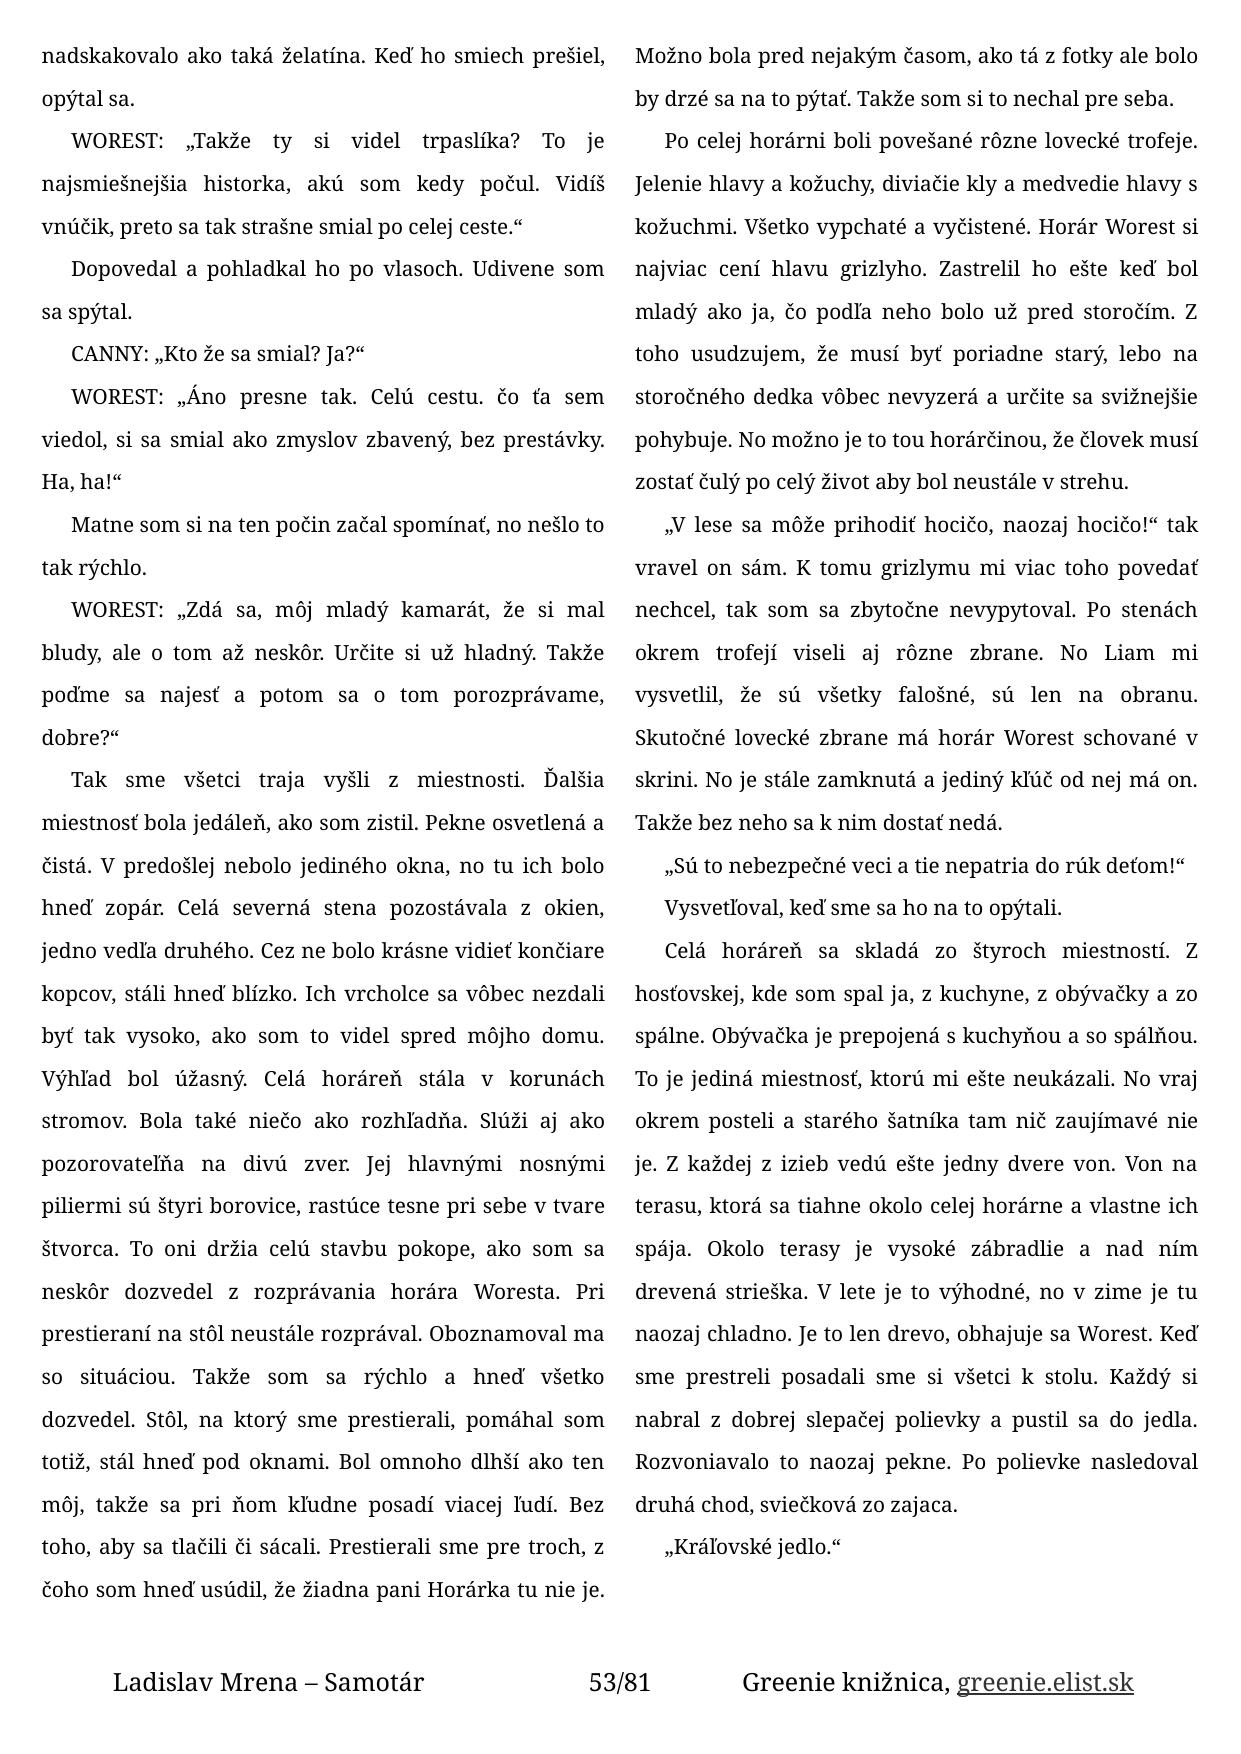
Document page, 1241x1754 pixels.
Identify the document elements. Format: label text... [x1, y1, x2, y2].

text WOREST: „Zdá sa, môj mladý kamarát, že si mal bludy, ale o tom až neskôr. Určite si už hladný. Takže poďme sa najesť a potom sa o tom porozprávame, dobre?“ [41, 595, 605, 751]
text „V lese sa môže prihodiť hocičo, naozaj hocičo!“ tak vravel on sám. K tomu grizlymu mi viac toho povedať nechcel, tak som sa zbytočne nevypytoval. Po stenách okrem trofejí viseli aj rôzne zbrane. No Liam mi vysvetlil, že sú všetky falošné, sú len na obranu. Skutočné lovecké zbrane má horár Worest schované v skrini. No je stále zamknutá a jediný kľúč od nej má on. Takže bez neho sa k nim dostať nedá. [635, 510, 1199, 837]
text Vysvetľoval, keď sme sa ho na to opýtali. [635, 893, 1199, 922]
text „Kráľovské jedlo.“ [635, 1532, 1199, 1561]
text CANNY: „Kto že sa smial? Ja?“ [41, 339, 605, 368]
text Tak sme všetci traja vyšli z miestnosti. Ďalšia miestnosť bola jedáleň, ako som zistil. Pekne osvetlená a čistá. V predošlej nebolo jediného okna, no tu ich bolo hneď zopár. Celá severná stena pozostávala z okien, jedno vedľa druhého. Cez ne bolo krásne vidieť končiare kopcov, stáli hneď blízko. Ich vrcholce sa vôbec nezdali byť tak vysoko, ako som to videl spred môjho domu. Výhľad bol úžasný. Celá horáreň stála v korunách stromov. Bola také niečo ako rozhľadňa. Slúži aj ako pozorovateľňa na divú zver. Jej hlavnými nosnými piliermi sú štyri borovice, rastúce tesne pri sebe v tvare štvorca. To oni držia celú stavbu pokope, ako som sa neskôr dozvedel z rozprávania horára Woresta. Pri prestieraní na stôl neustále rozprával. Oboznamoval ma so situáciou. Takže som sa rýchlo a hneď všetko dozvedel. Stôl, na ktorý sme prestierali, pomáhal som totiž, stál hneď pod oknami. Bol omnoho dlhší ako ten môj, takže sa pri ňom kľudne posadí viacej ľudí. Bez toho, aby sa tlačili či sácali. Prestierali sme pre troch, z čoho som hneď usúdil, že žiadna pani Horárka tu nie je. [41, 766, 605, 1603]
text Dopovedal a pohladkal ho po vlasoch. Udivene som sa spýtal. [41, 254, 605, 325]
text WOREST: „Takže ty si videl trpaslíka? To je najsmiešnejšia historka, akú som kedy počul. Vidíš vnúčik, preto sa tak strašne smial po celej ceste.“ [41, 127, 605, 240]
text nadskakovalo ako taká želatína. Keď ho smiech prešiel, opýtal sa. [41, 41, 605, 112]
text Celá horáreň sa skladá zo štyroch miestností. Z hosťovskej, kde som spal ja, z kuchyne, z obývačky a zo spálne. Obývačka je prepojená s kuchyňou a so spálňou. To je jediná miestnosť, ktorú mi ešte neukázali. No vraj okrem posteli a starého šatníka tam nič zaujímavé nie je. Z každej z izieb vedú ešte jedny dvere von. Von na terasu, ktorá sa tiahne okolo celej horárne a vlastne ich spája. Okolo terasy je vysoké zábradlie a nad ním drevená strieška. V lete je to výhodné, no v zime je tu naozaj chladno. Je to len drevo, obhajuje sa Worest. Keď sme prestreli posadali sme si všetci k stolu. Každý si nabral z dobrej slepačej polievky a pustil sa do jedla. Rozvoniavalo to naozaj pekne. Po polievke nasledoval druhá chod, sviečková zo zajaca. [635, 936, 1199, 1518]
text „Sú to nebezpečné veci a tie nepatria do rúk deťom!“ [635, 851, 1199, 879]
text Matne som si na ten počin začal spomínať, no nešlo to tak rýchlo. [41, 510, 605, 581]
text Po celej horárni boli povešané rôzne lovecké trofeje. Jelenie hlavy a kožuchy, diviačie kly a medvedie hlavy s kožuchmi. Všetko vypchaté a vyčistené. Horár Worest si najviac cení hlavu grizlyho. Zastrelil ho ešte keď bol mladý ako ja, čo podľa neho bolo už pred storočím. Z toho usudzujem, že musí byť poriadne starý, lebo na storočného dedka vôbec nevyzerá a určite sa svižnejšie pohybuje. No možno je to tou horárčinou, že človek musí zostať čulý po celý život aby bol neustále v strehu. [635, 127, 1199, 496]
text Možno bola pred nejakým časom, ako tá z fotky ale bolo by drzé sa na to pýtať. Takže som si to nechal pre seba. [635, 41, 1199, 112]
text WOREST: „Áno presne tak. Celú cestu. čo ťa sem viedol, si sa smial ako zmyslov zbavený, bez prestávky. Ha, ha!“ [41, 382, 605, 496]
